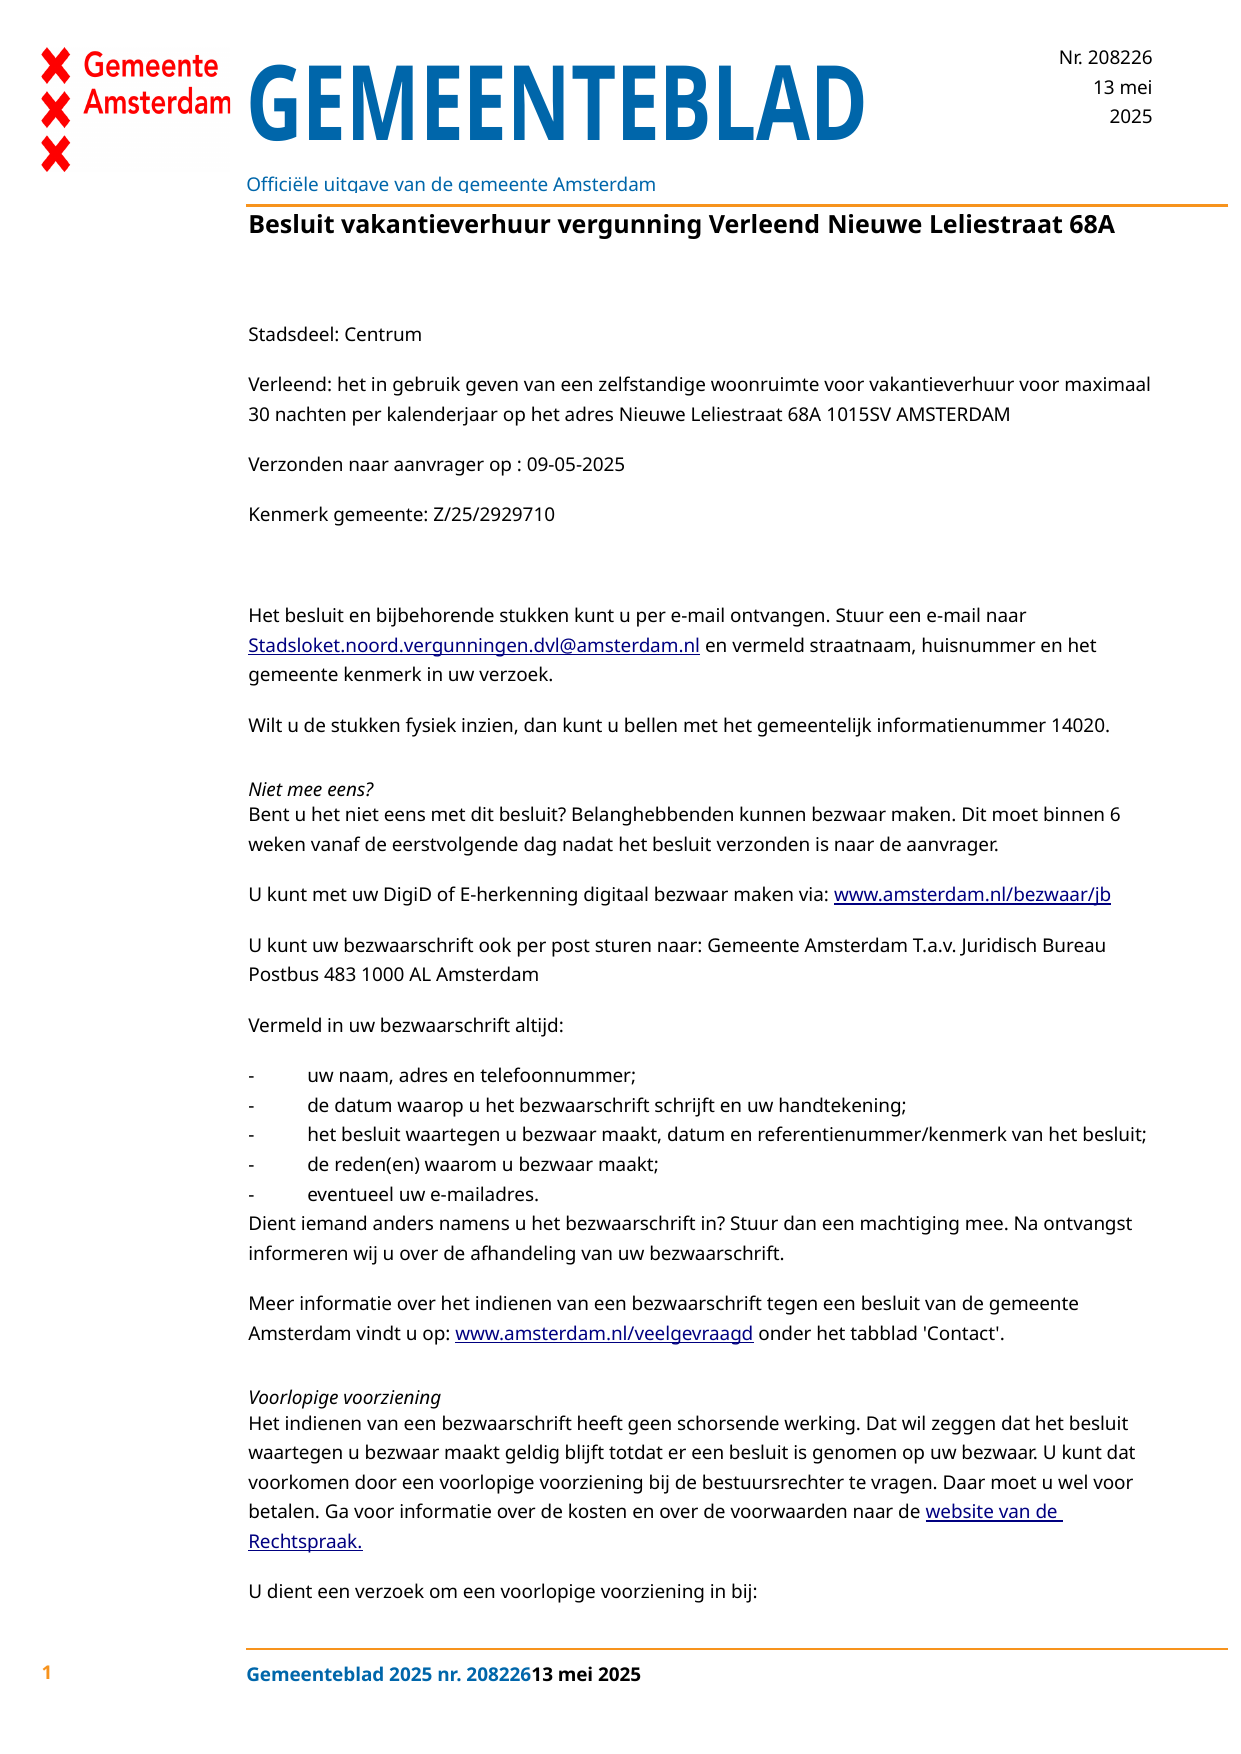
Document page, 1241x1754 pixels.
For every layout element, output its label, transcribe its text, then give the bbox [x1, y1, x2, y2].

text U kunt uw bezwaarschrift ook per post sturen naar: Gemeente Amsterdam T.a.v. Juridisch Bureau Postbus 483 1000 AL Amsterdam [248, 932, 1152, 987]
list het besluit waartegen u bezwaar maakt, datum en referentienummer/kenmerk van het besluit; [248, 1122, 1152, 1147]
list de datum waarop u het bezwaarschrift schrijft en uw handtekening; [248, 1092, 1152, 1118]
text Voorlopige voorziening [248, 1384, 1152, 1410]
list uw naam, adres en telefoonnummer; [248, 1062, 1152, 1088]
text Bent u het niet eens met dit besluit? Belanghebbenden kunnen bezwaar maken. Dit moet binnen 6 weken vanaf de eerstvolgende dag nadat het besluit verzonden is naar de aanvrager. [248, 802, 1152, 857]
text Vermeld in uw bezwaarschrift altijd: [248, 1012, 1152, 1038]
list de reden(en) waarom u bezwaar maakt; [248, 1151, 1152, 1177]
text Verzonden naar aanvrager op : 09-05-2025 [248, 451, 1152, 477]
text Besluit vakantieverhuur vergunning Verleend Nieuwe Leliestraat 68A [248, 207, 1152, 241]
list eventueel uw e-mailadres. [248, 1181, 1152, 1207]
text Het indienen van een bezwaarschrift heeft geen schorsende werking. Dat wil zeggen dat het besluit waartegen u bezwaar maakt geldig blijft totdat er een besluit is genomen op uw bezwaar. U kunt dat voorkomen door een voorlopige voorziening bij de bestuursrechter te vragen. Daar moet u wel voor betalen. Ga voor informatie over de kosten en over de voorwaarden naar de website van de Rechtspraak. [248, 1410, 1152, 1554]
text Verleend: het in gebruik geven van een zelfstandige woonruimte voor vakantieverhuur voor maximaal 30 nachten per kalenderjaar op het adres Nieuwe Leliestraat 68A 1015SV AMSTERDAM [248, 371, 1152, 426]
text Stadsdeel: Centrum [248, 321, 1152, 346]
text Meer informatie over het indienen van een bezwaarschrift tegen een besluit van de gemeente Amsterdam vindt u op: www.amsterdam.nl/veelgevraagd onder het tabblad 'Contact'. [248, 1290, 1152, 1346]
text Het besluit en bijbehorende stukken kunt u per e-mail ontvangen. Stuur een e-mail naar Stadsloket.noord.vergunningen.dvl@amsterdam.nl en vermeld straatnaam, huisnummer en het gemeente kenmerk in uw verzoek. [248, 602, 1152, 687]
text Wilt u de stukken fysiek inzien, dan kunt u bellen met het gemeentelijk informatienummer 14020. [248, 712, 1152, 738]
text Kenmerk gemeente: Z/25/2929710 [248, 502, 1152, 527]
picture [41, 47, 231, 172]
text Dient iemand anders namens u het bezwaarschrift in? Stuur dan een machtiging mee. Na ontvangst informeren wij u over de afhandeling van uw bezwaarschrift. [248, 1210, 1152, 1266]
text U kunt met uw DigiD of E-herkenning digitaal bezwaar maken via: www.amsterdam.nl/bezwaar/jb [248, 882, 1152, 907]
text Niet mee eens? [248, 776, 1152, 802]
text U dient een verzoek om een voorlopige voorziening in bij: [248, 1578, 1152, 1604]
